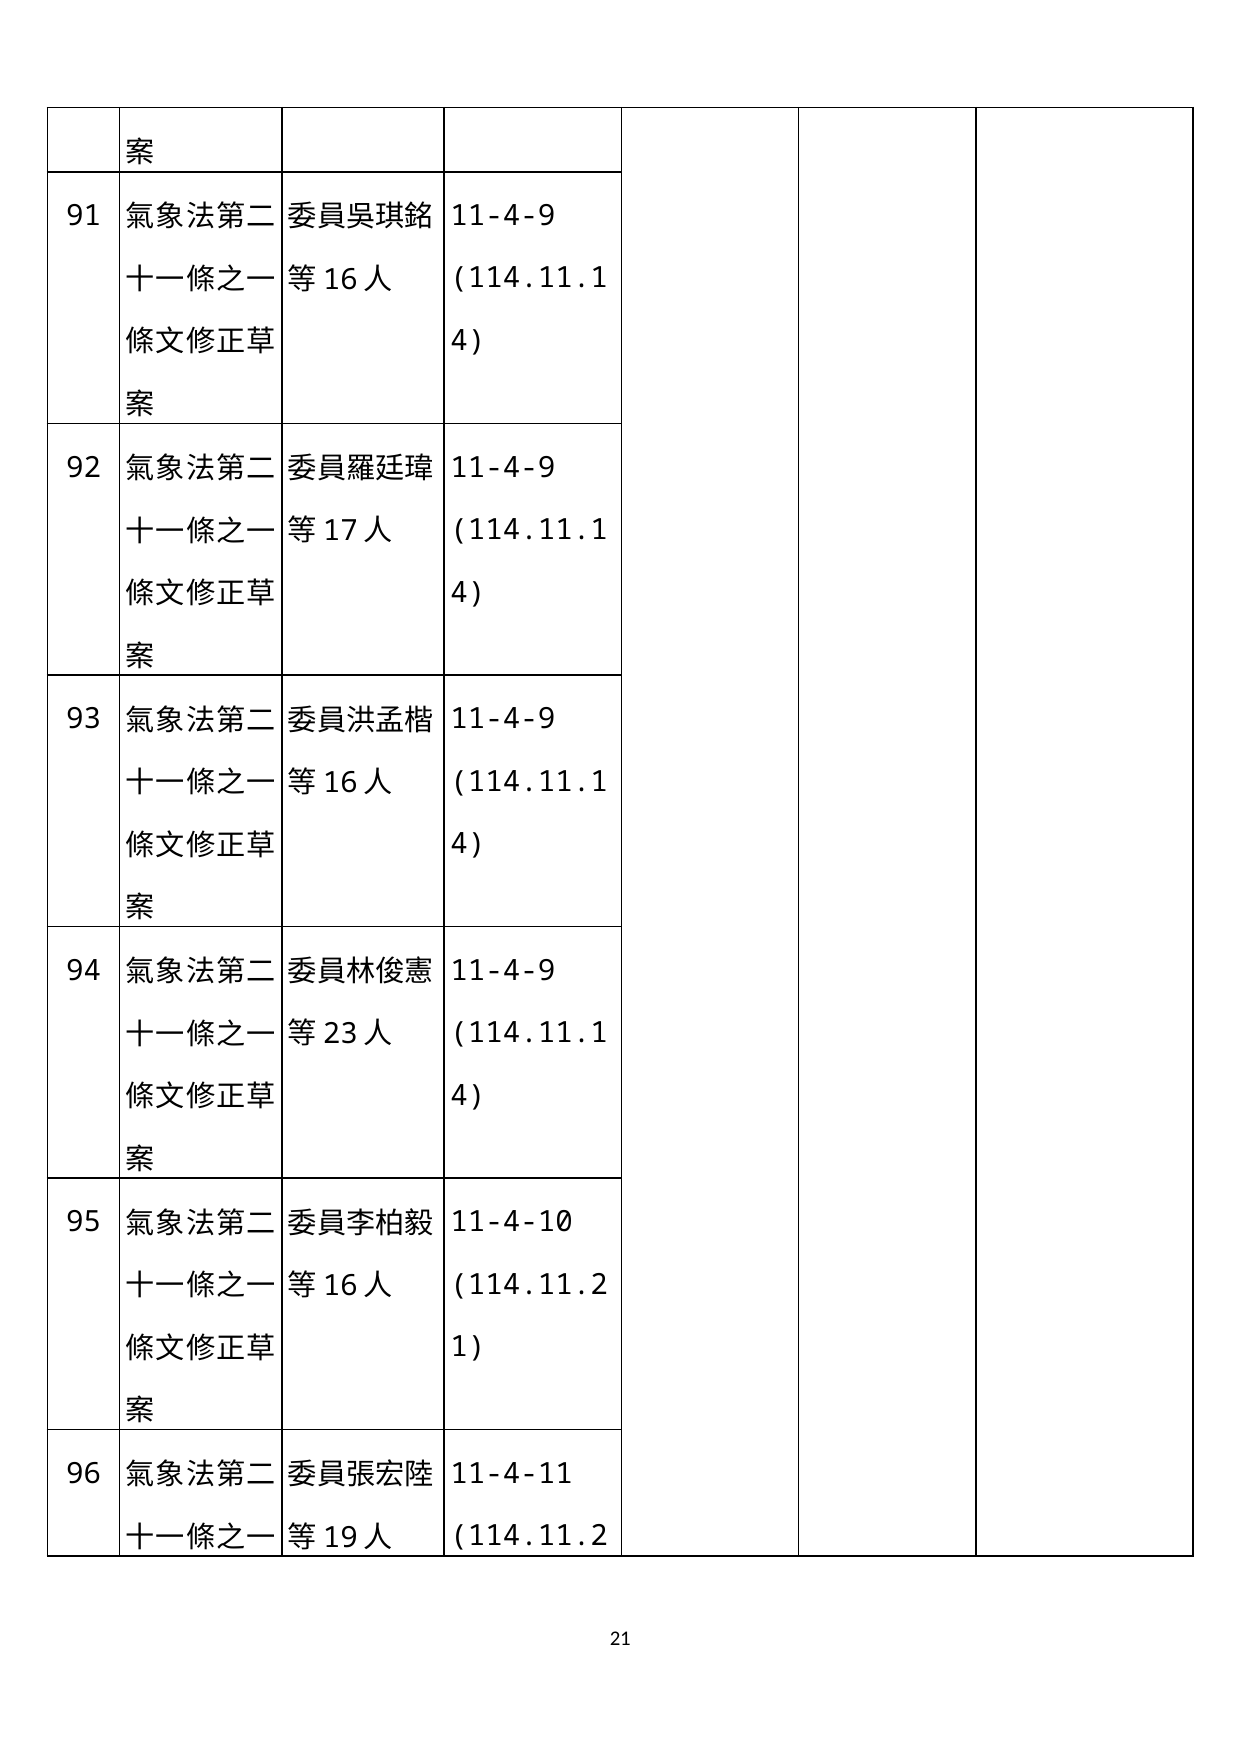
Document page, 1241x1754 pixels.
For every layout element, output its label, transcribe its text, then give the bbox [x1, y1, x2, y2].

table_cell 委員吳琪銘等16人 [283, 173, 443, 422]
table_cell [977, 108, 1192, 1555]
table_cell 案 [120, 108, 281, 171]
table_cell 11-4-10 (114.11.21) [445, 1179, 621, 1429]
table_cell 氣象法第二十一條之一 [120, 1430, 281, 1555]
table_cell 94 [48, 927, 119, 1177]
table_cell [48, 108, 119, 171]
table_cell 11-4-9 (114.11.14) [445, 173, 621, 422]
table_cell 96 [48, 1430, 119, 1555]
table_cell 91 [48, 173, 119, 422]
table_cell 氣象法第二十一條之一條文修正草案 [120, 424, 281, 674]
table_cell 95 [48, 1179, 119, 1429]
table_cell 委員張宏陸等19人 [283, 1430, 443, 1555]
table_cell 11-4-9 (114.11.14) [445, 927, 621, 1177]
table_cell 氣象法第二十一條之一條文修正草案 [120, 927, 281, 1177]
table_cell 氣象法第二十一條之一條文修正草案 [120, 1179, 281, 1429]
table_cell [283, 108, 443, 171]
table_cell 氣象法第二十一條之一條文修正草案 [120, 173, 281, 422]
table_cell [622, 108, 798, 1555]
table_cell 委員羅廷瑋等17人 [283, 424, 443, 674]
table_cell 93 [48, 676, 119, 926]
table_cell 委員林俊憲等23人 [283, 927, 443, 1177]
table_cell 委員李柏毅等16人 [283, 1179, 443, 1429]
table_cell 11-4-11 (114.11.2 [445, 1430, 621, 1555]
table_cell 11-4-9 (114.11.14) [445, 676, 621, 926]
table_cell 委員洪孟楷等16人 [283, 676, 443, 926]
table_cell 92 [48, 424, 119, 674]
table_cell 氣象法第二十一條之一條文修正草案 [120, 676, 281, 926]
table_cell 11-4-9 (114.11.14) [445, 424, 621, 674]
table_cell [799, 108, 975, 1555]
table_cell [445, 108, 621, 171]
